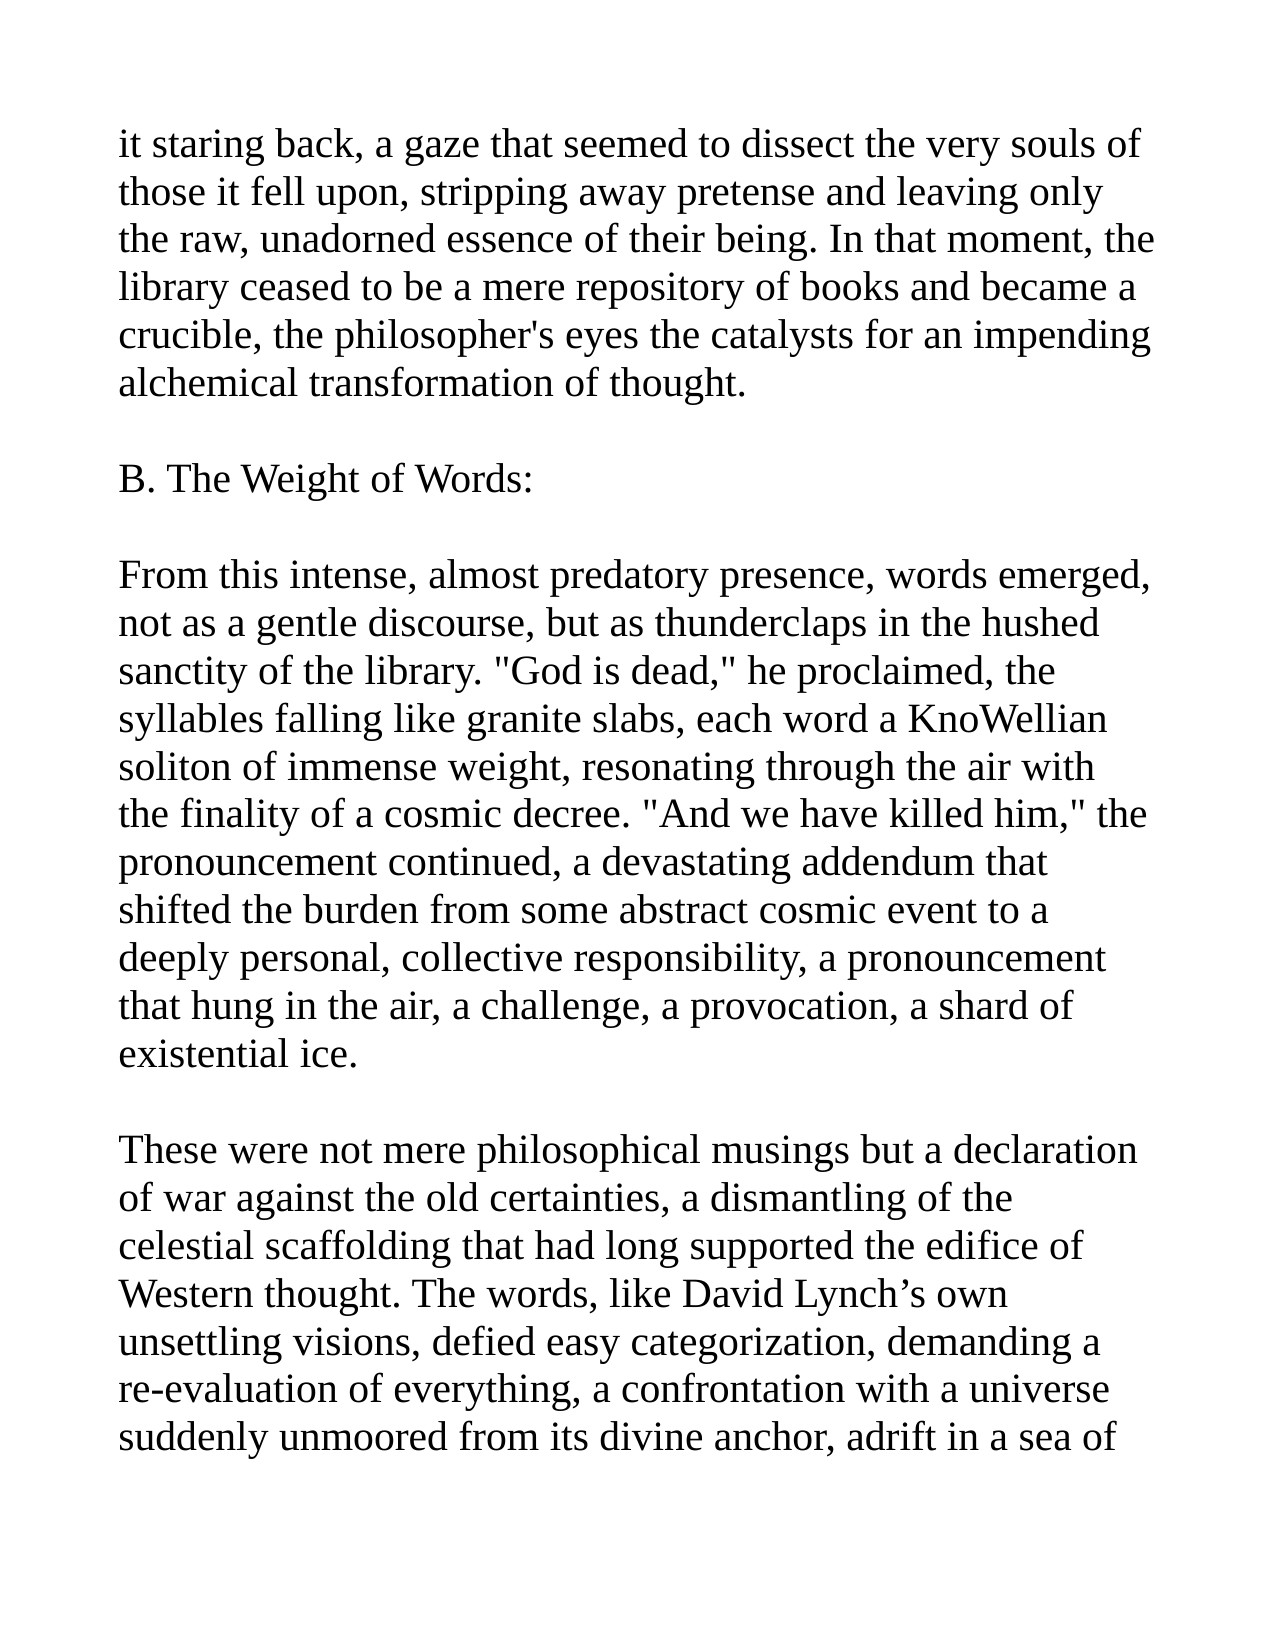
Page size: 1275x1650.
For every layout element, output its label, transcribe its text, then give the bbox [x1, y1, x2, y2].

text it staring back, a gaze that seemed to dissect the very souls of those it fell upon, stripping away pretense and leaving only the raw, unadorned essence of their being. In that moment, the library ceased to be a mere repository of books and became a crucible, the philosopher's eyes the catalysts for an impending alchemical transformation of thought. [118, 118, 1157, 406]
text B. The Weight of Words: [118, 453, 1157, 501]
text These were not mere philosophical musings but a declaration of war against the old certainties, a dismantling of the celestial scaffolding that had long supported the edifice of Western thought. The words, like David Lynch’s own unsettling visions, defied easy categorization, demanding a re-evaluation of everything, a confrontation with a universe suddenly unmoored from its divine anchor, adrift in a sea of [118, 1124, 1157, 1460]
text From this intense, almost predatory presence, words emerged, not as a gentle discourse, but as thunderclaps in the hushed sanctity of the library. "God is dead," he proclaimed, the syllables falling like granite slabs, each word a KnoWellian soliton of immense weight, resonating through the air with the finality of a cosmic decree. "And we have killed him," the pronouncement continued, a devastating addendum that shifted the burden from some abstract cosmic event to a deeply personal, collective responsibility, a pronouncement that hung in the air, a challenge, a provocation, a shard of existential ice. [118, 549, 1157, 1076]
